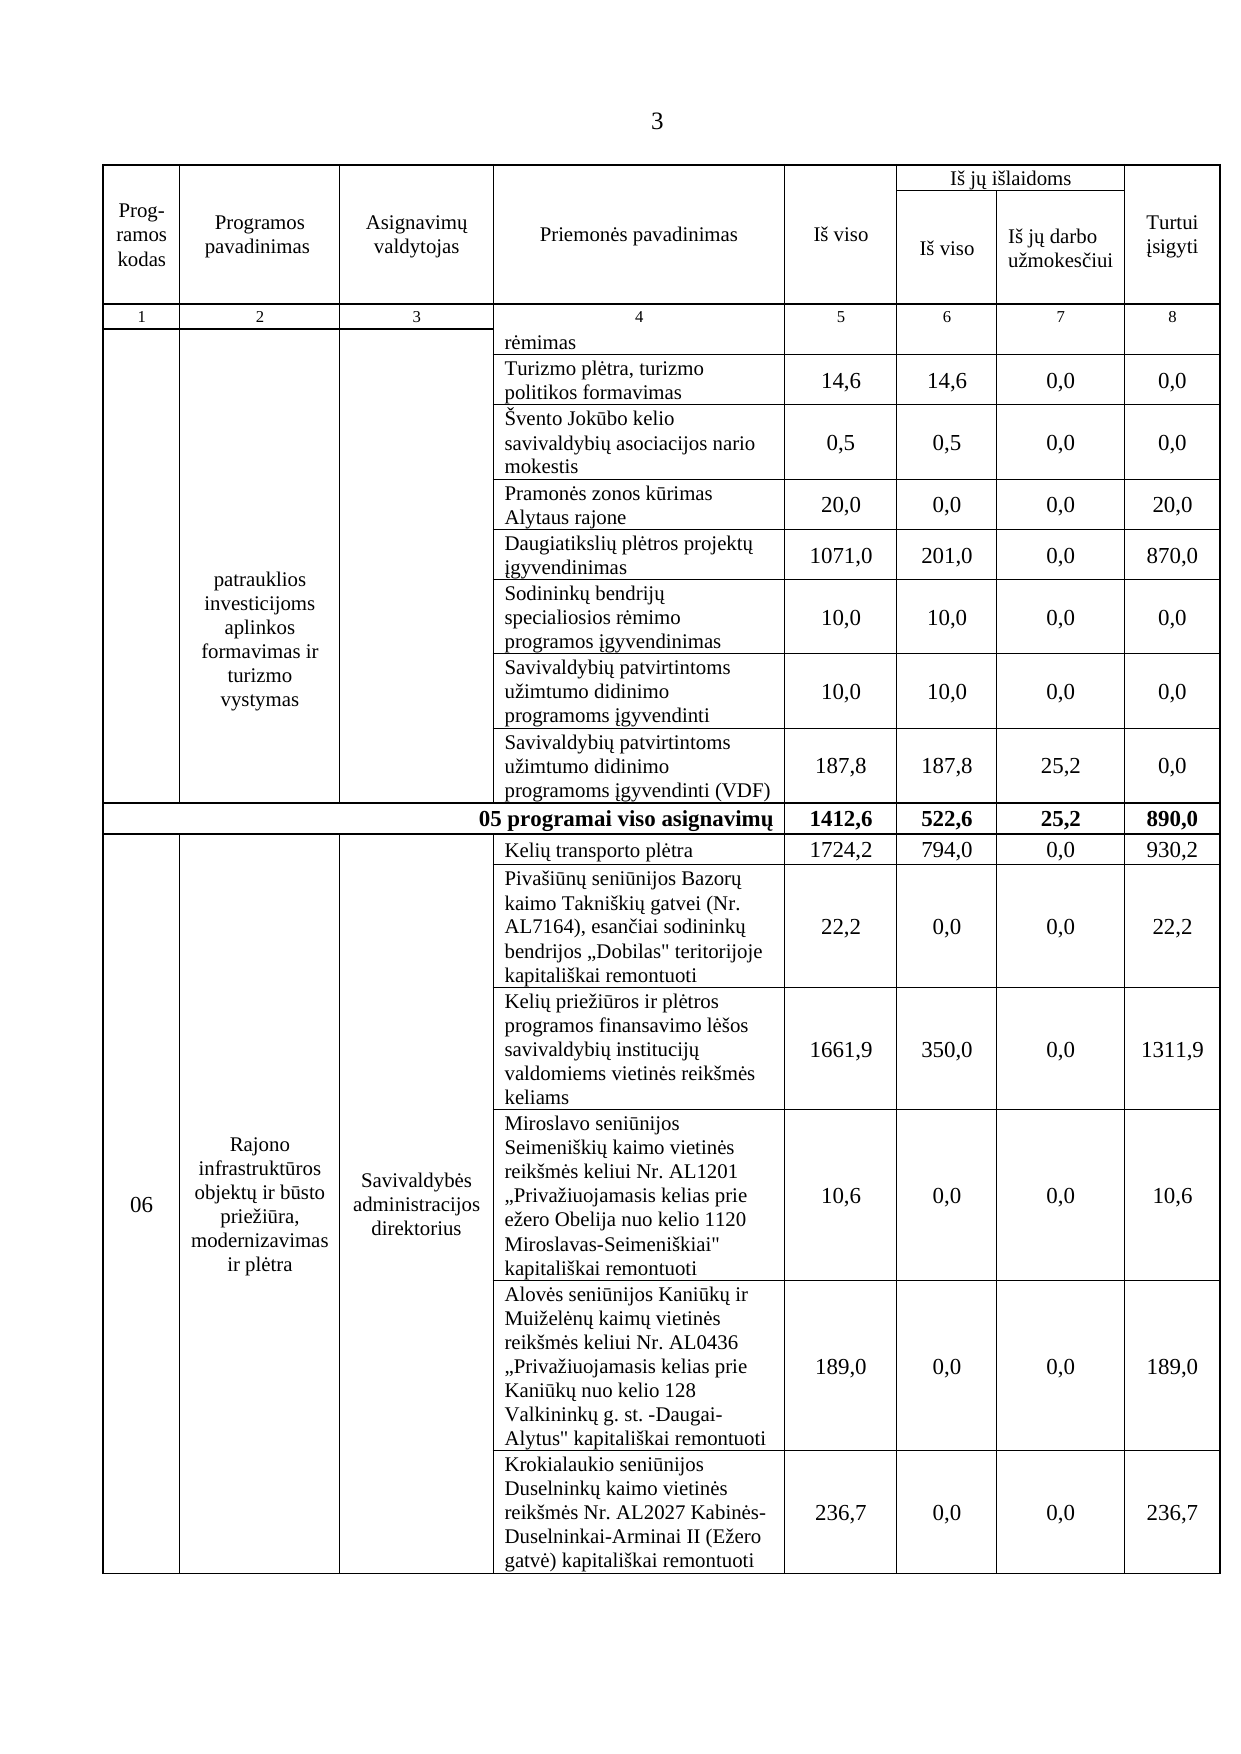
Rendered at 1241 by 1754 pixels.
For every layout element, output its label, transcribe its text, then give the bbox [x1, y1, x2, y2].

table_cell Iš jų darbo užmokesčiui [997, 191, 1124, 303]
table_header Programos pavadinimas [180, 166, 339, 303]
table_cell 10,0 [897, 580, 996, 653]
table_cell [104, 330, 179, 802]
table_cell 1661,9 [785, 988, 896, 1109]
table_cell 10,0 [785, 654, 896, 727]
table_cell Kelių priežiūros ir plėtros programos finansavimo lėšos savivaldybių institucijų valdomiems vietinės reikšmės keliams [494, 988, 784, 1109]
table_cell 3 [340, 305, 493, 328]
table_cell 22,2 [1125, 865, 1219, 987]
table_cell 0,0 [1125, 405, 1219, 478]
table_cell 0,0 [997, 1281, 1124, 1450]
table_cell 0,0 [897, 1451, 996, 1572]
table_cell 0,5 [785, 405, 896, 478]
table_cell 0,0 [997, 355, 1124, 404]
table_cell [340, 330, 493, 802]
table_header Asignavimų valdytojas [340, 166, 493, 303]
table_cell 1412,6 [785, 804, 896, 833]
table_cell 0,0 [897, 480, 996, 529]
table_cell 06 [104, 835, 179, 1572]
table_cell 0,0 [1125, 654, 1219, 727]
table_header Turtui įsigyti [1125, 166, 1219, 303]
table_cell [897, 328, 996, 354]
table_cell 4 [494, 305, 784, 328]
table_cell [997, 328, 1124, 354]
table_cell 1311,9 [1125, 988, 1219, 1109]
table_cell 0,0 [997, 405, 1124, 478]
table_cell patrauklios investicijoms aplinkos formavimas ir turizmo vystymas [180, 330, 339, 802]
table_header Iš jų išlaidoms [897, 166, 1124, 190]
table_cell 1071,0 [785, 530, 896, 579]
table_cell 0,0 [897, 1281, 996, 1450]
table_cell Rajono infrastruktūros objektų ir būsto priežiūra, modernizavimas ir plėtra [180, 835, 339, 1572]
table_cell 05 programai viso asignavimų [104, 804, 784, 833]
table_cell 930,2 [1125, 835, 1219, 864]
table_cell 0,0 [1125, 729, 1219, 802]
table_cell 189,0 [1125, 1281, 1219, 1450]
table_cell 201,0 [897, 530, 996, 579]
table_cell Savivaldybių patvirtintoms užimtumo didinimo programoms įgyvendinti [494, 654, 784, 727]
table_cell 0,0 [897, 1110, 996, 1279]
table_cell 0,0 [997, 1451, 1124, 1572]
table_header Prog-ramos kodas [104, 166, 179, 303]
table_cell Pivašiūnų seniūnijos Bazorų kaimo Takniškių gatvei (Nr. AL7164), esančiai sodininkų bendrijos „Dobilas" teritorijoje kapitališkai remontuoti [494, 865, 784, 987]
table_cell Savivaldybių patvirtintoms užimtumo didinimo programoms įgyvendinti (VDF) [494, 729, 784, 802]
table_cell 890,0 [1125, 804, 1219, 833]
table_cell 0,0 [997, 865, 1124, 987]
table_cell 0,0 [997, 580, 1124, 653]
table_cell 870,0 [1125, 530, 1219, 579]
table_cell 1 [104, 305, 179, 328]
table_cell 236,7 [785, 1451, 896, 1572]
table_cell 0,5 [897, 405, 996, 478]
table_cell 0,0 [997, 835, 1124, 864]
table_cell 0,0 [997, 654, 1124, 727]
table_cell Alovės seniūnijos Kaniūkų ir Muiželėnų kaimų vietinės reikšmės keliui Nr. AL0436 „Privažiuojamasis kelias prie Kaniūkų nuo kelio 128 Valkininkų g. st. -Daugai-Alytus" kapitališkai remontuoti [494, 1281, 784, 1450]
table_cell [785, 328, 896, 354]
table_cell 7 [997, 305, 1124, 328]
table_cell Kelių transporto plėtra [494, 835, 784, 864]
table_cell Savivaldybės administracijos direktorius [340, 835, 493, 1572]
table_cell 25,2 [997, 729, 1124, 802]
table_cell 8 [1125, 305, 1219, 328]
table_cell 1724,2 [785, 835, 896, 864]
table_cell 2 [180, 305, 339, 328]
table_cell 5 [785, 305, 896, 328]
table_cell 187,8 [785, 729, 896, 802]
table_cell 14,6 [785, 355, 896, 404]
table_cell 236,7 [1125, 1451, 1219, 1572]
table_cell rėmimas [494, 328, 784, 354]
table_cell 0,0 [897, 865, 996, 987]
table_header Iš viso [785, 166, 896, 303]
table_cell 10,6 [785, 1110, 896, 1279]
table_cell 6 [897, 305, 996, 328]
table_cell 10,0 [897, 654, 996, 727]
table_cell 0,0 [1125, 355, 1219, 404]
table_cell 522,6 [897, 804, 996, 833]
table_cell 20,0 [1125, 480, 1219, 529]
table_cell 0,0 [997, 1110, 1124, 1279]
table_cell 14,6 [897, 355, 996, 404]
table_cell Krokialaukio seniūnijos Duselninkų kaimo vietinės reikšmės Nr. AL2027 Kabinės-Duselninkai-Arminai II (Ežero gatvė) kapitališkai remontuoti [494, 1451, 784, 1572]
table_cell Sodininkų bendrijų specialiosios rėmimo programos įgyvendinimas [494, 580, 784, 653]
table_cell Turizmo plėtra, turizmo politikos formavimas [494, 355, 784, 404]
table_cell 0,0 [997, 530, 1124, 579]
table_cell 0,0 [997, 480, 1124, 529]
table_cell 0,0 [997, 988, 1124, 1109]
table_cell 187,8 [897, 729, 996, 802]
table_header Priemonės pavadinimas [494, 166, 784, 303]
table_cell 350,0 [897, 988, 996, 1109]
table_cell 10,6 [1125, 1110, 1219, 1279]
table_cell [1125, 328, 1219, 354]
table_cell 22,2 [785, 865, 896, 987]
table_cell Miroslavo seniūnijos Seimeniškių kaimo vietinės reikšmės keliui Nr. AL1201 „Privažiuojamasis kelias prie ežero Obelija nuo kelio 1120 Miroslavas-Seimeniškiai" kapitališkai remontuoti [494, 1110, 784, 1279]
table_cell Daugiatikslių plėtros projektų įgyvendinimas [494, 530, 784, 579]
table_cell Švento Jokūbo kelio savivaldybių asociacijos nario mokestis [494, 405, 784, 478]
table_cell 0,0 [1125, 580, 1219, 653]
table_cell 25,2 [997, 804, 1124, 833]
table_cell 794,0 [897, 835, 996, 864]
table_cell Iš viso [897, 191, 996, 303]
table_cell Pramonės zonos kūrimas Alytaus rajone [494, 480, 784, 529]
table_cell 20,0 [785, 480, 896, 529]
table_cell 189,0 [785, 1281, 896, 1450]
table_cell 10,0 [785, 580, 896, 653]
